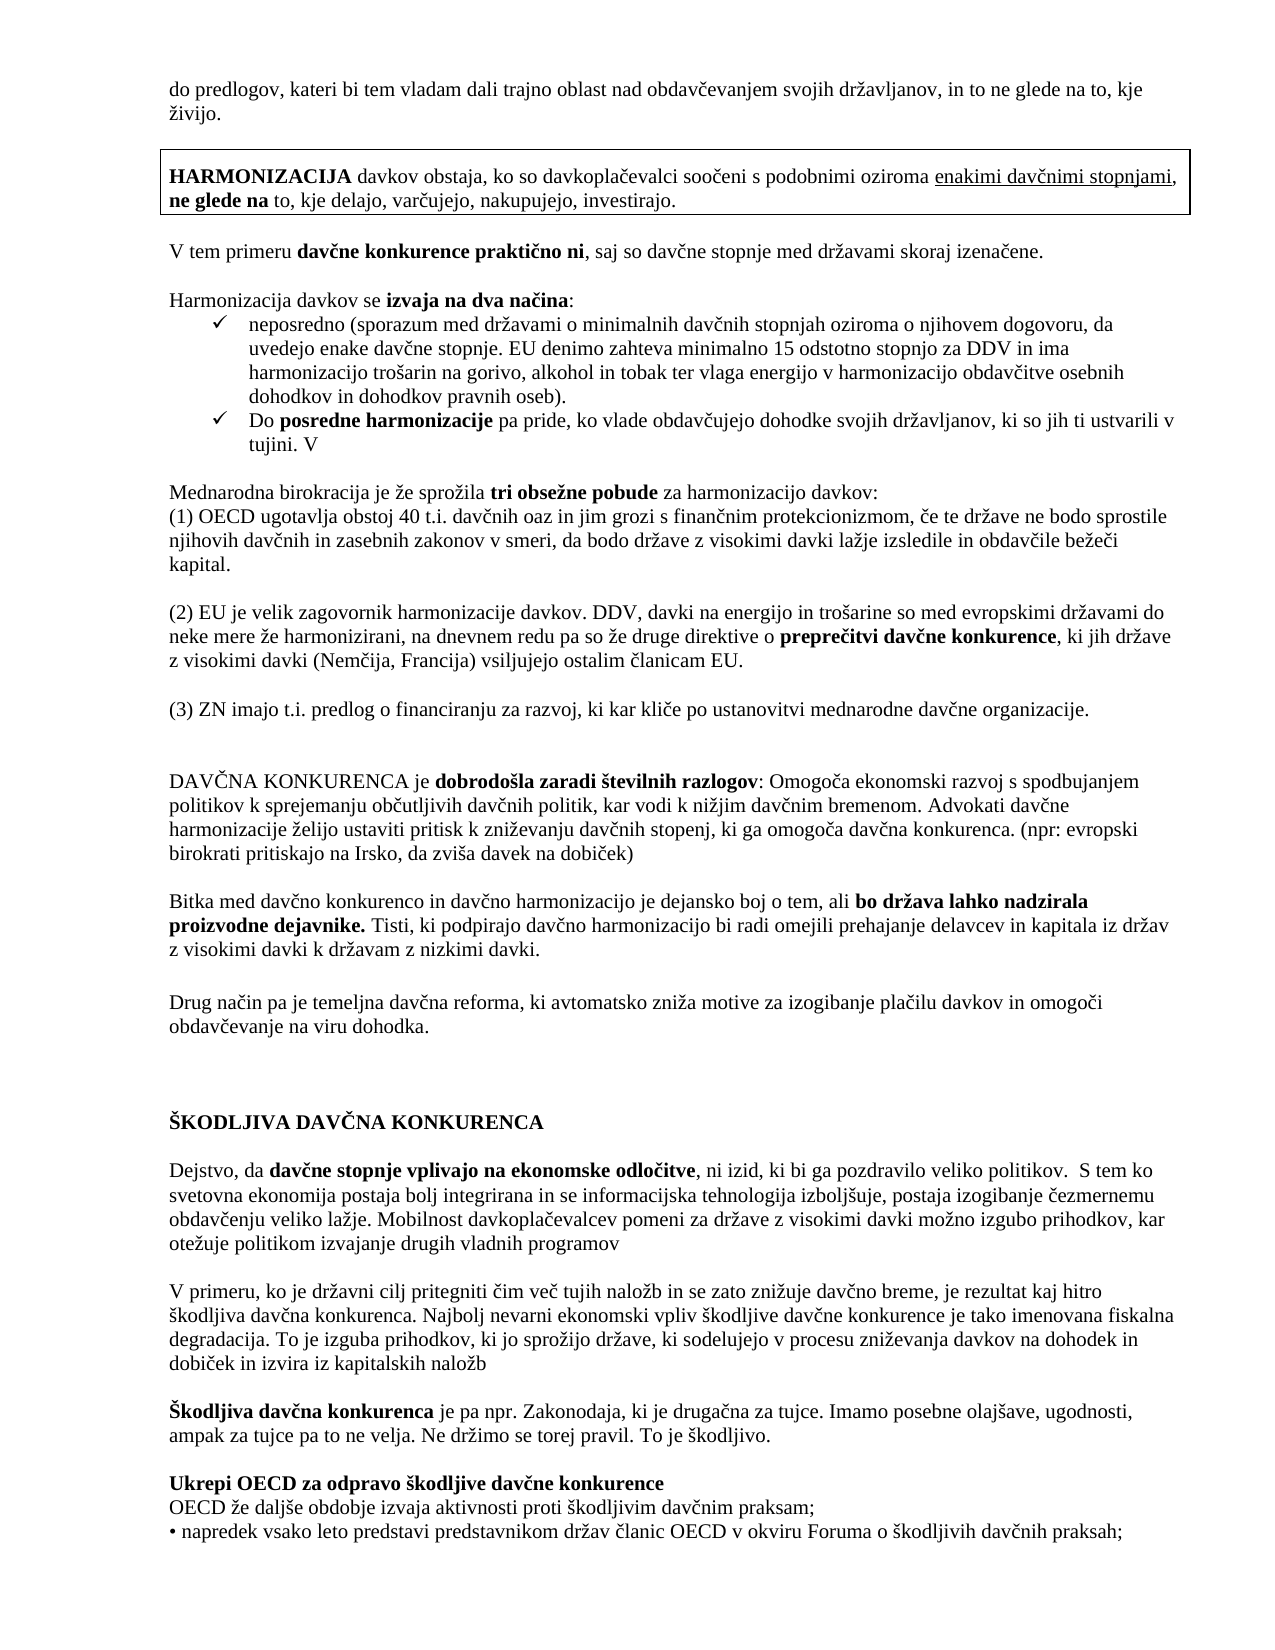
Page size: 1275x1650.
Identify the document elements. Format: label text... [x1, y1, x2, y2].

text Drug način pa je temeljna davčna reforma, ki avtomatsko zniža motive za izogibanje plačilu davkov in omogoči obdavčevanje na viru dohodka. [169, 990, 1181, 1038]
text Škodljiva davčna konkurenca je pa npr. Zakonodaja, ki je drugačna za tujce. Imamo posebne olajšave, ugodnosti, ampak za tujce pa to ne velja. Ne držimo se torej pravil. To je škodljivo. [169, 1399, 1181, 1447]
text Ukrepi OECD za odpravo škodljive davčne konkurence [169, 1471, 1181, 1495]
list neposredno (sporazum med državami o minimalnih davčnih stopnjah oziroma o njihovem dogovoru, da uvedejo enake davčne stopnje. EU denimo zahteva minimalno 15 odstotno stopnjo za DDV in ima harmonizacijo trošarin na gorivo, alkohol in tobak ter vlaga energijo v harmonizacijo obdavčitve osebnih dohodkov in dohodkov pravnih oseb). [211, 312, 1181, 408]
text • napredek vsako leto predstavi predstavnikom držav članic OECD v okviru Foruma o škodljivih davčnih praksah; [169, 1519, 1181, 1543]
text (1) OECD ugotavlja obstoj 40 t.i. davčnih oaz in jim grozi s finančnim protekcionizmom, če te države ne bodo sprostile njihovih davčnih in zasebnih zakonov v smeri, da bodo države z visokimi davki lažje izsledile in obdavčile bežeči kapital. [169, 504, 1181, 576]
text V tem primeru davčne konkurence praktično ni, saj so davčne stopnje med državami skoraj izenačene. [169, 239, 1181, 263]
text Harmonizacija davkov se izvaja na dva načina: [169, 263, 1181, 312]
text ŠKODLJIVA DAVČNA KONKURENCA [169, 1110, 1181, 1134]
text OECD že daljše obdobje izvaja aktivnosti proti škodljivim davčnim praksam; [169, 1495, 1181, 1519]
text Dejstvo, da davčne stopnje vplivajo na ekonomske odločitve, ni izid, ki bi ga pozdravilo veliko politikov. S tem ko svetovna ekonomija postaja bolj integrirana in se informacijska tehnologija izboljšuje, postaja izogibanje čezmernemu obdavčenju veliko lažje. Mobilnost davkoplačevalcev pomeni za države z visokimi davki možno izgubo prihodkov, kar otežuje politikom izvajanje drugih vladnih programov [169, 1158, 1181, 1255]
text Bitka med davčno konkurenco in davčno harmonizacijo je dejansko boj o tem, ali bo država lahko nadzirala proizvodne dejavnike. Tisti, ki podpirajo davčno harmonizacijo bi radi omejili prehajanje delavcev in kapitala iz držav z visokimi davki k državam z nizkimi davki. [169, 865, 1181, 961]
text do predlogov, kateri bi tem vladam dali trajno oblast nad obdavčevanjem svojih državljanov, in to ne glede na to, kje živijo. [169, 77, 1181, 125]
text (2) EU je velik zagovornik harmonizacije davkov. DDV, davki na energijo in trošarine so med evropskimi državami do neke mere že harmonizirani, na dnevnem redu pa so že druge direktive o preprečitvi davčne konkurence, ki jih države z visokimi davki (Nemčija, Francija) vsiljujejo ostalim članicam EU. [169, 600, 1181, 672]
text DAVČNA KONKURENCA je dobrodošla zaradi številnih razlogov: Omogoča ekonomski razvoj s spodbujanjem politikov k sprejemanju občutljivih davčnih politik, kar vodi k nižjim davčnim bremenom. Advokati davčne harmonizacije želijo ustaviti pritisk k zniževanju davčnih stopenj, ki ga omogoča davčna konkurenca. (npr: evropski birokrati pritiskajo na Irsko, da zviša davek na dobiček) [169, 745, 1181, 865]
text V primeru, ko je državni cilj pritegniti čim več tujih naložb in se zato znižuje davčno breme, je rezultat kaj hitro škodljiva davčna konkurenca. Najbolj nevarni ekonomski vpliv škodljive davčne konkurence je tako imenovana fiskalna degradacija. To je izguba prihodkov, ki jo sprožijo države, ki sodelujejo v procesu zniževanja davkov na dohodek in dobiček in izvira iz kapitalskih naložb [169, 1279, 1181, 1375]
text (3) ZN imajo t.i. predlog o financiranju za razvoj, ki kar kliče po ustanovitvi mednarodne davčne organizacije. [169, 697, 1181, 721]
text Mednarodna birokracija je že sprožila tri obsežne pobude za harmonizacijo davkov: [169, 456, 1181, 504]
list Do posredne harmonizacije pa pride, ko vlade obdavčujejo dohodke svojih državljanov, ki so jih ti ustvarili v tujini. V [211, 408, 1181, 456]
text HARMONIZACIJA davkov obstaja, ko so davkoplačevalci soočeni s podobnimi oziroma enakimi davčnimi stopnjami, ne glede na to, kje delajo, varčujejo, nakupujejo, investirajo. [161, 150, 1189, 214]
